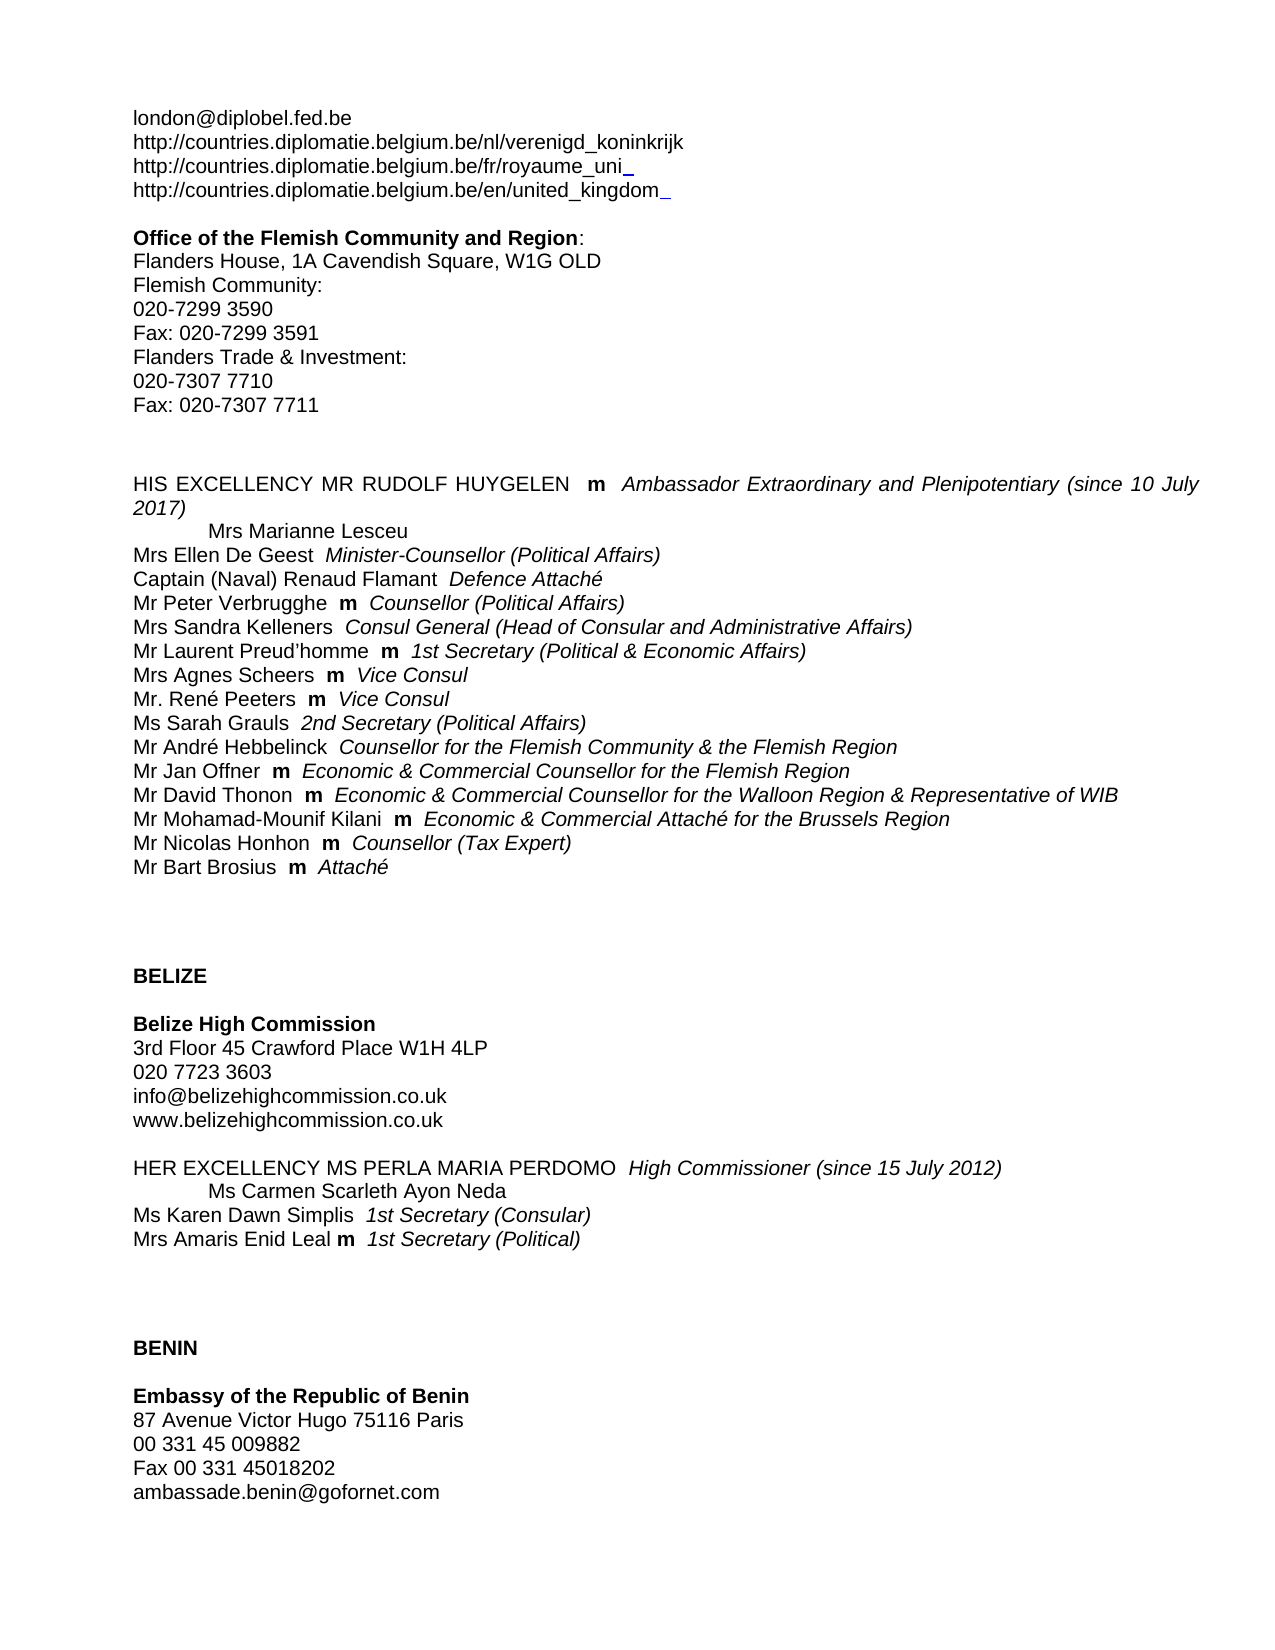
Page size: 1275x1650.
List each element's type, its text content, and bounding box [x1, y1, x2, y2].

text Ms Carmen Scarleth Ayon Neda [133, 1179, 1181, 1203]
text 020 7723 3603 [133, 1059, 1181, 1083]
text Flemish Community: [133, 273, 1181, 297]
text Fax 00 331 45018202 [133, 1456, 1181, 1480]
text Mr Laurent Preud’homme m 1st Secretary (Political & Economic Affairs) [133, 639, 1202, 663]
text 020-7299 3590 [133, 297, 1181, 321]
subtitle Embassy of the Republic of Benin [133, 1384, 1181, 1408]
text Mrs Amaris Enid Leal m 1st Secretary (Political) [133, 1227, 1181, 1251]
text 3rd Floor 45 Crawford Place W1H 4LP [133, 1036, 1181, 1059]
text 020-7307 7710 [133, 369, 1181, 393]
text ambassade.benin@gofornet.com [133, 1480, 1181, 1504]
text Mr Mohamad-Mounif Kilani m Economic & Commercial Attaché for the Brussels Region [133, 807, 1202, 831]
text Captain (Naval) Renaud Flamant Defence Attaché [133, 567, 1202, 591]
text Mr Jan Offner m Economic & Commercial Counsellor for the Flemish Region [133, 759, 1202, 783]
text http://countries.diplomatie.belgium.be/nl/verenigd_koninkrijk [133, 129, 1181, 153]
text Ms Karen Dawn Simplis 1st Secretary (Consular) [133, 1203, 1181, 1227]
text Ms Sarah Grauls 2nd Secretary (Political Affairs) [133, 711, 1202, 735]
text 87 Avenue Victor Hugo 75116 Paris [133, 1408, 1181, 1432]
text Mrs Ellen De Geest Minister-Counsellor (Political Affairs) [133, 543, 1202, 567]
text Mr. René Peeters m Vice Consul [133, 687, 1181, 711]
text Mr Nicolas Honhon m Counsellor (Tax Expert) [133, 831, 1202, 855]
text Office of the Flemish Community and Region: [133, 225, 1181, 249]
text Fax: 020-7299 3591 [133, 321, 1181, 345]
text BELIZE [133, 964, 1181, 988]
text Belize High Commission [133, 1012, 1181, 1036]
text http://countries.diplomatie.belgium.be/fr/royaume_uni [133, 153, 1181, 177]
text london@diplobel.fed.be [133, 106, 1181, 129]
text BENIN [133, 1336, 1181, 1360]
text Mrs Agnes Scheers m Vice Consul [133, 663, 1181, 687]
text Fax: 020-7307 7711 [133, 393, 1181, 417]
text http://countries.diplomatie.belgium.be/en/united_kingdom [133, 177, 1181, 201]
text Mrs Marianne Lesceu [133, 519, 1202, 543]
text Mr Peter Verbrugghe m Counsellor (Political Affairs) [133, 591, 1202, 615]
text Mr David Thonon m Economic & Commercial Counsellor for the Walloon Region & Representative of WIB [133, 783, 1202, 807]
text HIS EXCELLENCY MR RUDOLF HUYGELEN m Ambassador Extraordinary and Plenipotentiary (since 10 July 2017) [133, 471, 1202, 519]
text HER EXCELLENCY MS PERLA MARIA PERDOMO High Commissioner (since 15 July 2012) [133, 1155, 1181, 1179]
text Mr André Hebbelinck Counsellor for the Flemish Community & the Flemish Region [133, 735, 1202, 759]
text 00 331 45 009882 [133, 1432, 1181, 1456]
text Flanders House, 1A Cavendish Square, W1G OLD [133, 249, 1181, 273]
text Mr Bart Brosius m Attaché [133, 855, 1202, 879]
text info@belizehighcommission.co.uk www.belizehighcommission.co.uk [133, 1083, 1181, 1131]
text Flanders Trade & Investment: [133, 345, 1181, 369]
text Mrs Sandra Kelleners Consul General (Head of Consular and Administrative Affairs) [133, 615, 1202, 639]
